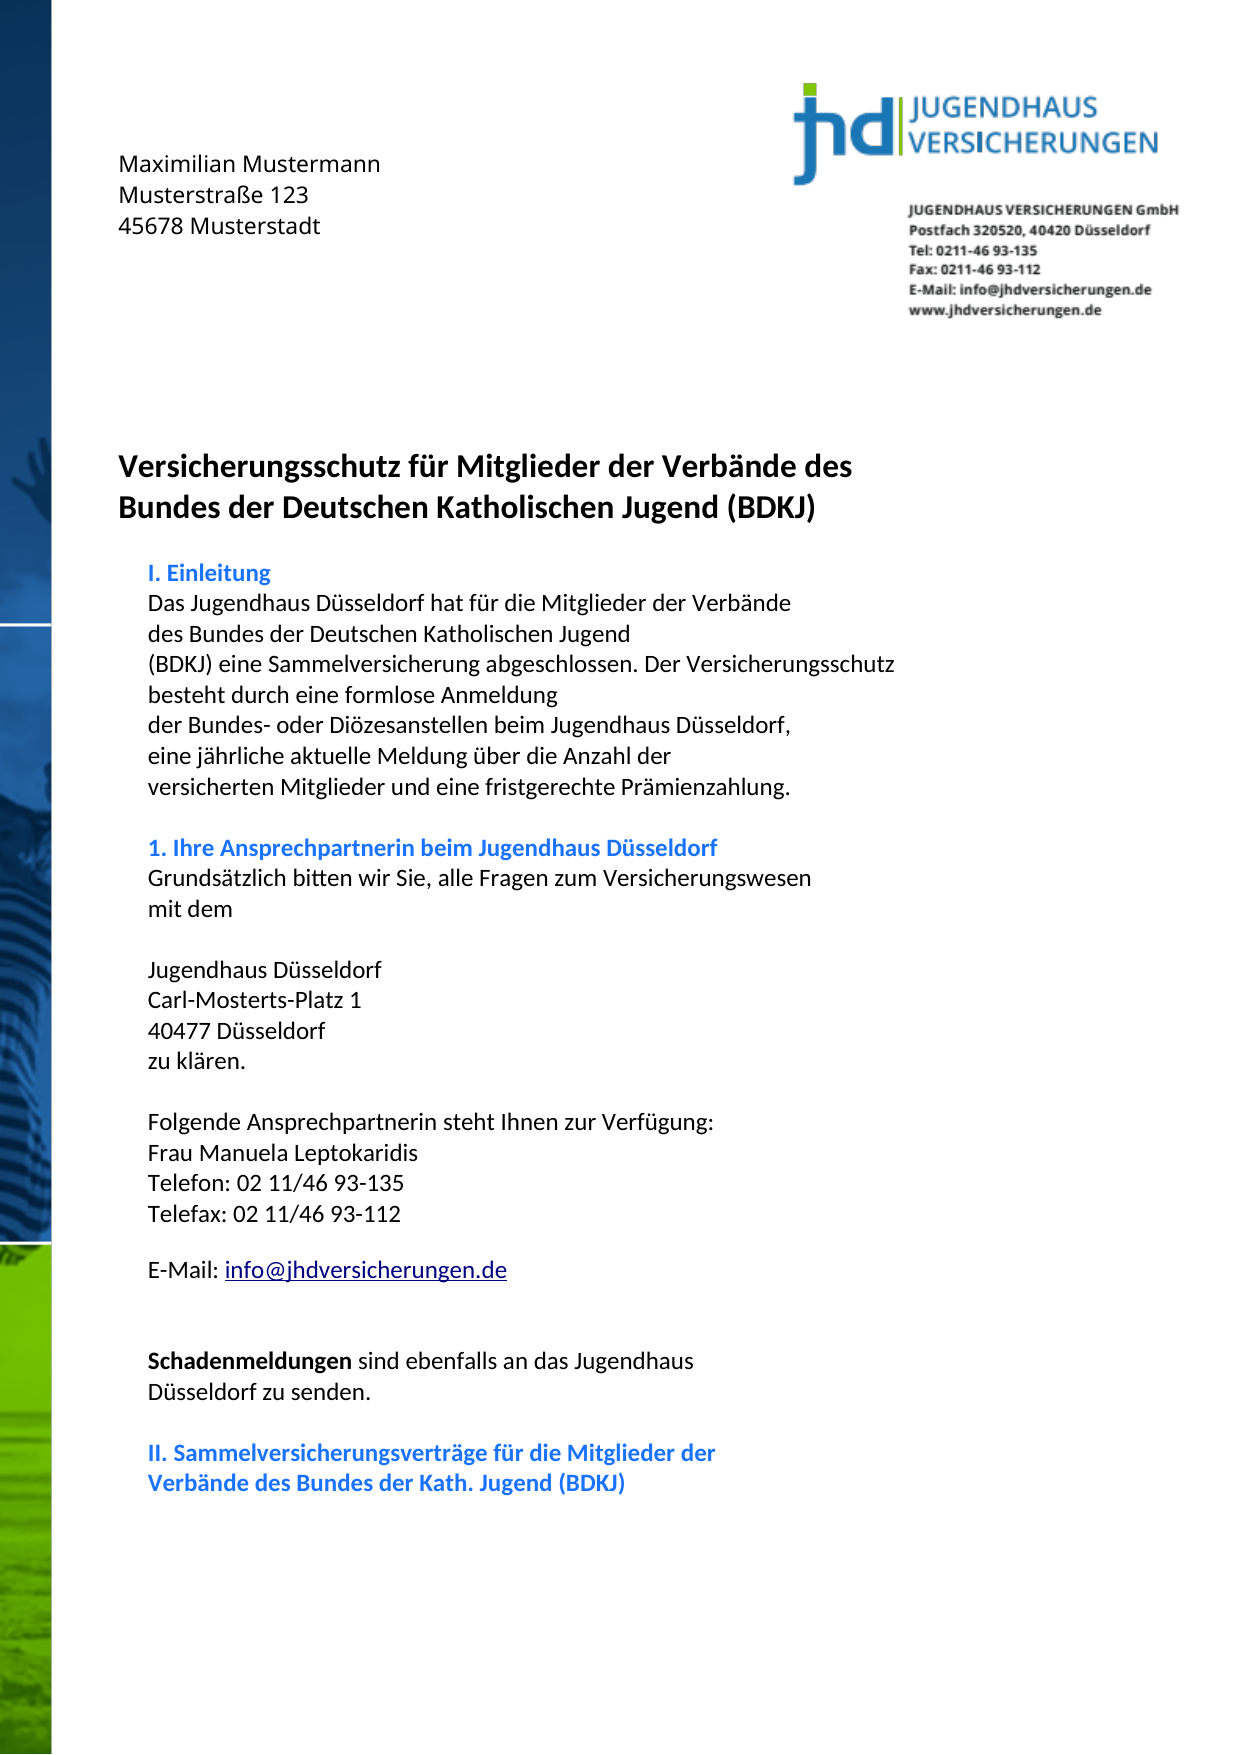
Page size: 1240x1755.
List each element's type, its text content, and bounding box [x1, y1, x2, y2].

text Verbände des Bundes der Kath. Jugend (BDKJ) [148, 1467, 1092, 1498]
text I. Einleitung [148, 557, 1092, 587]
text Bundes der Deutschen Katholischen Jugend (BDKJ) [118, 486, 1092, 526]
text des Bundes der Deutschen Katholischen Jugend [148, 618, 1092, 648]
text der Bundes- oder Diözesanstellen beim Jugendhaus Düsseldorf, [148, 709, 1092, 740]
text zu klären. [148, 1045, 1092, 1076]
text 1. Ihre Ansprechpartnerin beim Jugendhaus Düsseldorf [148, 832, 1092, 862]
text Folgende Ansprechpartnerin steht Ihnen zur Verfügung: [148, 1106, 1092, 1137]
text eine jährliche aktuelle Meldung über die Anzahl der [148, 740, 1092, 771]
text besteht durch eine formlose Anmeldung [148, 679, 1092, 709]
text [815, 148, 1092, 179]
text versicherten Mitglieder und eine fristgerechte Prämienzahlung. [148, 771, 1092, 801]
text Maximilian Mustermann [118, 148, 803, 179]
text Grundsätzlich bitten wir Sie, alle Fragen zum Versicherungswesen [148, 862, 1092, 893]
text II. Sammelversicherungsverträge für die Mitglieder der [148, 1437, 1092, 1467]
text Telefax: 02 11/46 93-112 [148, 1198, 1092, 1228]
text mit dem [148, 893, 1092, 923]
text Düsseldorf zu senden. [148, 1376, 1092, 1406]
text 45678 Musterstadt [118, 210, 1092, 241]
text Das Jugendhaus Düsseldorf hat für die Mitglieder der Verbände [148, 587, 1092, 618]
text Carl-Mosterts-Platz 1 [148, 984, 1092, 1015]
text Schadenmeldungen sind ebenfalls an das Jugendhaus [148, 1345, 1092, 1376]
text Frau Manuela Leptokaridis [148, 1137, 1092, 1167]
text Musterstraße 123 [118, 179, 1092, 210]
text Jugendhaus Düsseldorf [148, 954, 1092, 984]
text 40477 Düsseldorf [148, 1015, 1092, 1045]
text Telefon: 02 11/46 93-135 [148, 1167, 1092, 1198]
text E-Mail: info@jhdversicherungen.de [148, 1254, 1092, 1284]
text Versicherungsschutz für Mitglieder der Verbände des [118, 445, 1092, 486]
text (BDKJ) eine Sammelversicherung abgeschlossen. Der Versicherungsschutz [148, 648, 1092, 679]
